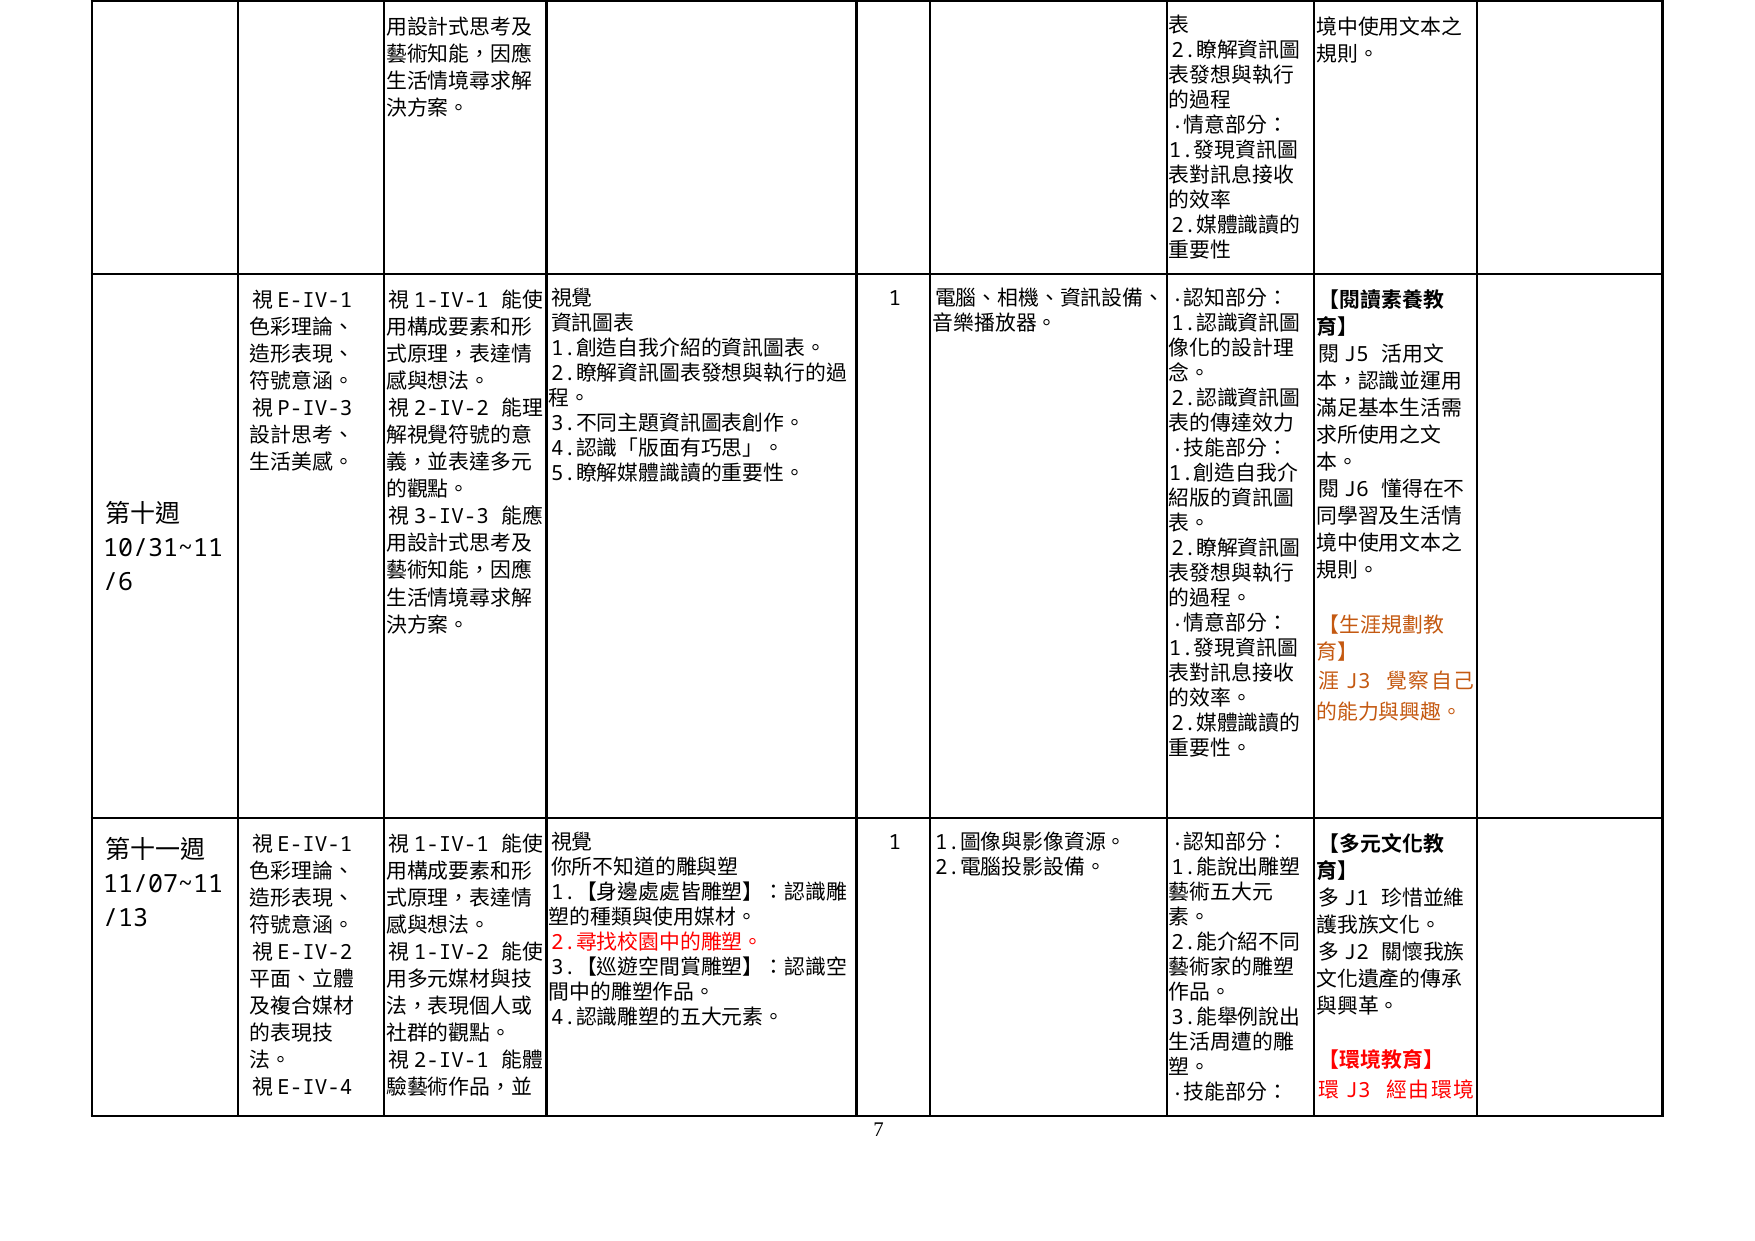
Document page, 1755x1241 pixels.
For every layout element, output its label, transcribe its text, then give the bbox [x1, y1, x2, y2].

table_cell 視覺 資訊圖表 1.創造自我介紹的資訊圖表。 2.瞭解資訊圖表發想與執行的過程。 3.不同主題資訊圖表創作。 4.認識「版面有巧思」。 5.瞭解媒體識讀的重要性。 [548, 275, 855, 817]
table_cell [548, 2, 855, 273]
table_cell 視覺 你所不知道的雕與塑 1.【身邊處處皆雕塑】：認識雕塑的種類與使用媒材。 2.尋找校園中的雕塑。 3.【巡遊空間賞雕塑】：認識空間中的雕塑作品。 4.認識雕塑的五大元素。 [548, 819, 855, 1115]
table_cell 視1-IV-1 能使用構成要素和形式原理，表達情感與想法。 視2-IV-2 能理解視覺符號的意義，並表達多元的觀點。 視3-IV-3 能應用設計式思考及藝術知能，因應生活情境尋求解決方案。 [385, 275, 545, 817]
table_cell ‧認知部分： 1.能說出雕塑藝術五大元素。 2.能介紹不同藝術家的雕塑作品。 3.能舉例說出生活周遭的雕塑。 ‧技能部分： [1168, 819, 1313, 1115]
table_cell 視E-IV-1 色彩理論、造形表現、符號意涵。 視E-IV-2 平面、立體及複合媒材的表現技法。 視E-IV-4 [239, 819, 383, 1115]
table_cell 【閱讀素養教育】 閱J5 活用文本，認識並運用滿足基本生活需求所使用之文本。 閱J6 懂得在不同學習及生活情境中使用文本之規則。 【生涯規劃教育】 涯J3 覺察自己的能力與興趣。 [1315, 275, 1476, 817]
table_cell 第十一週11/07~11/13 [93, 819, 237, 1115]
table_cell 1 [858, 275, 929, 817]
table_cell 視1-IV-1 能使用構成要素和形式原理，表達情感與想法。 視1-IV-2 能使用多元媒材與技法，表現個人或社群的觀點。 視2-IV-1 能體驗藝術作品，並 [385, 819, 545, 1115]
table_cell [1478, 819, 1661, 1115]
table_cell [931, 2, 1166, 273]
table_cell 境中使用文本之規則。 [1315, 2, 1476, 273]
table_cell 表 2.瞭解資訊圖表發想與執行的過程 ‧情意部分：1.發現資訊圖表對訊息接收的效率 2.媒體識讀的重要性 [1168, 2, 1313, 273]
table_cell [1478, 2, 1661, 273]
table_cell 1.圖像與影像資源。 2.電腦投影設備。 [931, 819, 1166, 1115]
table_cell 電腦、相機、資訊設備、音樂播放器。 [931, 275, 1166, 817]
table_cell [93, 2, 237, 273]
table_cell [858, 2, 929, 273]
table_cell 第十週10/31~11/6 [93, 275, 237, 817]
table_cell 用設計式思考及藝術知能，因應生活情境尋求解決方案。 [385, 2, 545, 273]
table_cell 視E-IV-1 色彩理論、造形表現、符號意涵。 視P-IV-3 設計思考、生活美感。 [239, 275, 383, 817]
table_cell 【多元文化教育】 多J1 珍惜並維護我族文化。 多J2 關懷我族文化遺產的傳承與興革。 【環境教育】 環J3 經由環境 [1315, 819, 1476, 1115]
table_cell ‧認知部分： 1.認識資訊圖像化的設計理念。 2.認識資訊圖表的傳達效力 ‧技能部分：1.創造自我介紹版的資訊圖表。 2.瞭解資訊圖表發想與執行的過程。 ‧情意部分：1.發現資訊圖表對訊息接收的效率。 2.媒體識讀的重要性。 [1168, 275, 1313, 817]
table_cell [239, 2, 383, 273]
table_cell [1478, 275, 1661, 817]
table_cell 1 [858, 819, 929, 1115]
